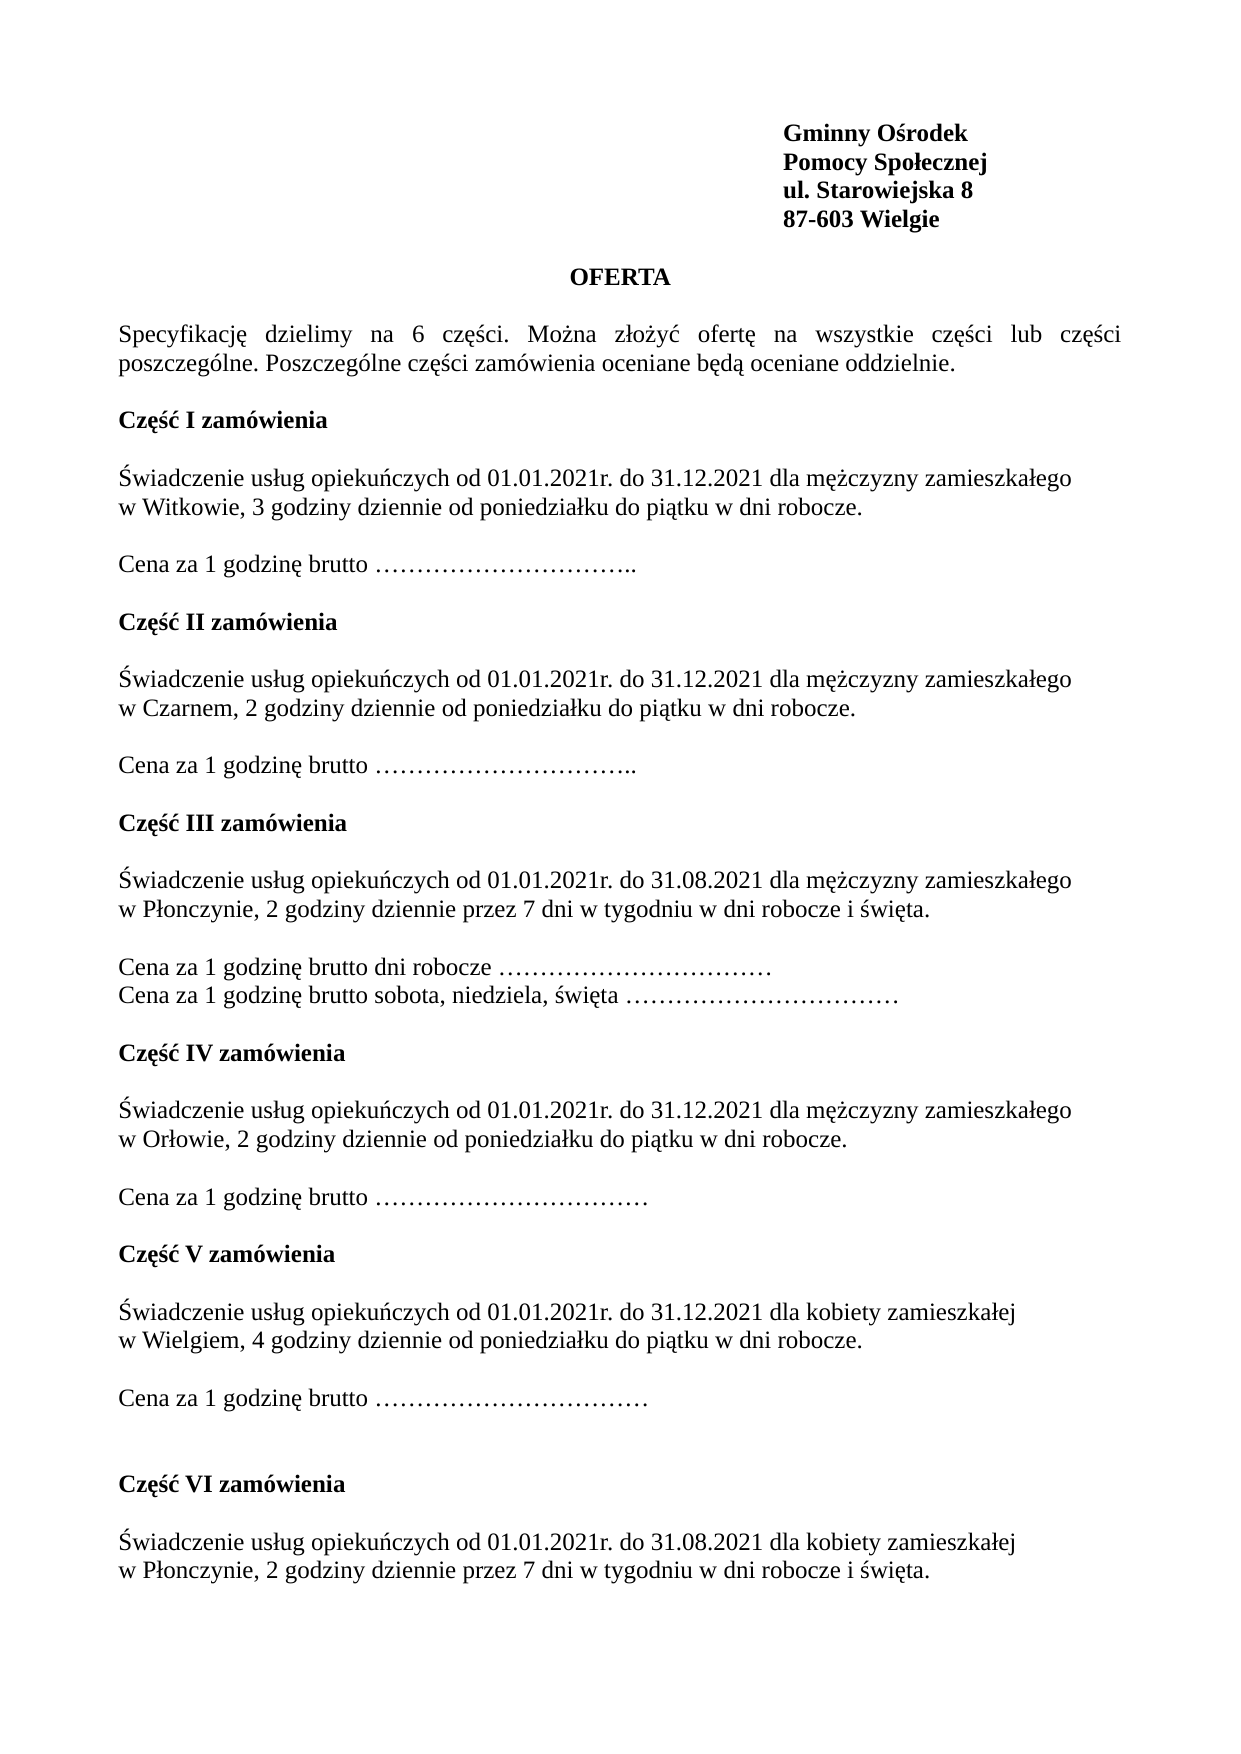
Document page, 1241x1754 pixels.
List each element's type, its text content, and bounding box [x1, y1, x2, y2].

text Świadczenie usług opiekuńczych od 01.01.2021r. do 31.12.2021 dla mężczyzny zamieszkałego [118, 1096, 1122, 1124]
text Cena za 1 godzinę brutto dni robocze …………………………… [118, 952, 1122, 981]
text Specyfikację dzielimy na 6 części. Można złożyć ofertę na wszystkie części lub części poszczególne. Poszczególne części zamówienia oceniane będą oceniane oddzielnie. [118, 319, 1122, 377]
text Cena za 1 godzinę brutto …………………………… [118, 1182, 1122, 1211]
text Cena za 1 godzinę brutto ………………………….. [118, 549, 1122, 578]
text Cena za 1 godzinę brutto …………………………… [118, 1383, 1122, 1412]
text Część IV zamówienia [118, 1038, 1122, 1067]
text Część III zamówienia [118, 808, 1122, 837]
text w Witkowie, 3 godziny dziennie od poniedziałku do piątku w dni robocze. [118, 492, 1122, 521]
text Część V zamówienia [118, 1239, 1122, 1268]
text Świadczenie usług opiekuńczych od 01.01.2021r. do 31.12.2021 dla kobiety zamieszkałej [118, 1297, 1122, 1326]
text Gminny Ośrodek [118, 118, 1122, 147]
text w Płonczynie, 2 godziny dziennie przez 7 dni w tygodniu w dni robocze i święta. [118, 1556, 1122, 1584]
text Świadczenie usług opiekuńczych od 01.01.2021r. do 31.08.2021 dla kobiety zamieszkałej [118, 1527, 1122, 1556]
text Pomocy Społecznej [118, 147, 1122, 176]
text w Czarnem, 2 godziny dziennie od poniedziałku do piątku w dni robocze. [118, 693, 1122, 722]
text Świadczenie usług opiekuńczych od 01.01.2021r. do 31.12.2021 dla mężczyzny zamieszkałego [118, 463, 1122, 492]
text Świadczenie usług opiekuńczych od 01.01.2021r. do 31.12.2021 dla mężczyzny zamieszkałego [118, 664, 1122, 693]
text 87-603 Wielgie [118, 204, 1122, 233]
text w Wielgiem, 4 godziny dziennie od poniedziałku do piątku w dni robocze. [118, 1326, 1122, 1354]
text ul. Starowiejska 8 [118, 176, 1122, 204]
text Cena za 1 godzinę brutto sobota, niedziela, święta …………………………… [118, 981, 1122, 1009]
text Część VI zamówienia [118, 1469, 1122, 1498]
text Świadczenie usług opiekuńczych od 01.01.2021r. do 31.08.2021 dla mężczyzny zamieszkałego [118, 866, 1122, 894]
text Cena za 1 godzinę brutto ………………………….. [118, 751, 1122, 779]
text OFERTA [118, 262, 1122, 291]
text w Płonczynie, 2 godziny dziennie przez 7 dni w tygodniu w dni robocze i święta. [118, 894, 1122, 923]
text Część I zamówienia [118, 406, 1122, 434]
text w Orłowie, 2 godziny dziennie od poniedziałku do piątku w dni robocze. [118, 1124, 1122, 1153]
text Część II zamówienia [118, 607, 1122, 636]
